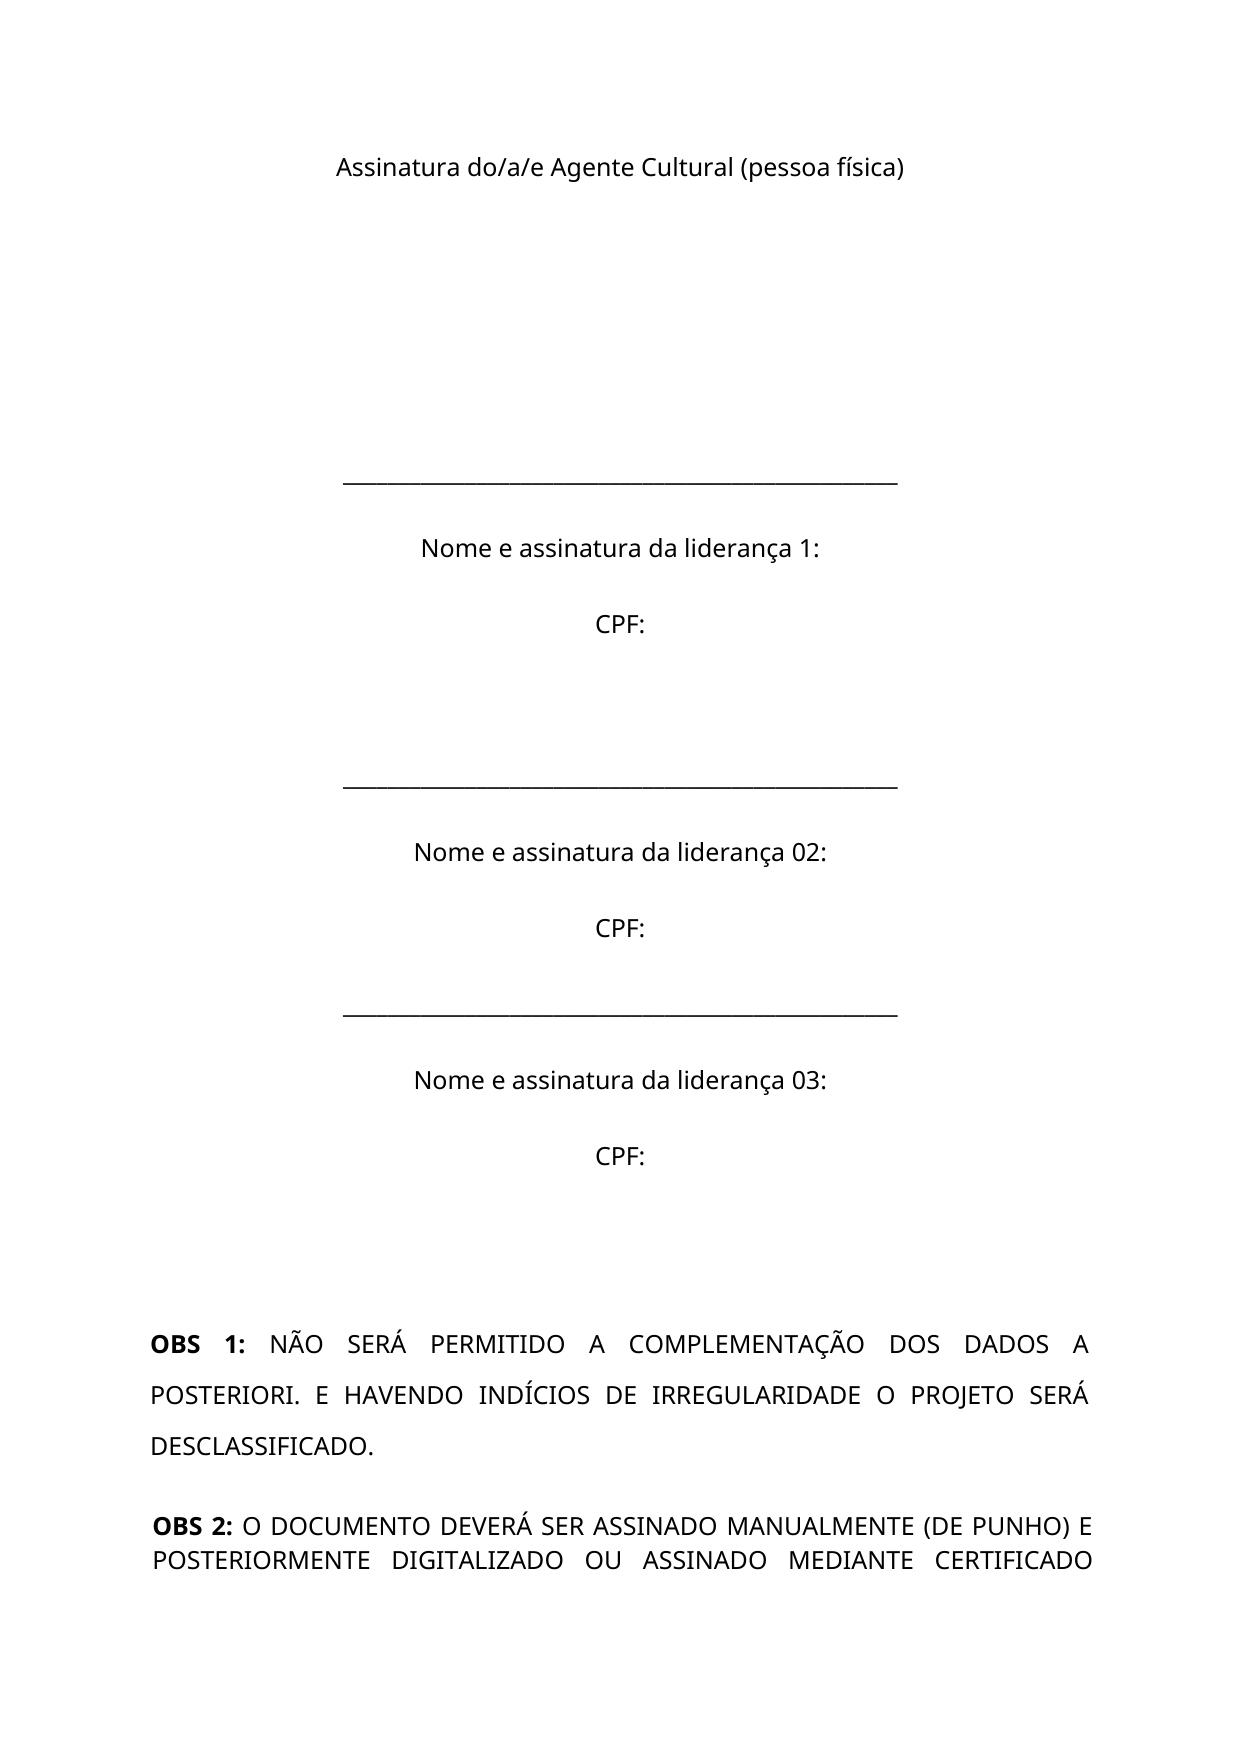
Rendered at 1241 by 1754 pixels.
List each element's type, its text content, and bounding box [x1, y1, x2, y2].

text Nome e assinatura da liderança 03: [150, 1062, 1090, 1097]
text __________________________________________________ [150, 986, 1090, 1021]
text __________________________________________________ [150, 454, 1090, 488]
text CPF: [150, 606, 1090, 640]
text CPF: [150, 910, 1090, 944]
text __________________________________________________ [150, 758, 1090, 792]
text Assinatura do/a/e Agente Cultural (pessoa física) [150, 150, 1090, 184]
text Nome e assinatura da liderança 1: [150, 530, 1090, 564]
text OBS 2: O DOCUMENTO DEVERÁ SER ASSINADO MANUALMENTE (DE PUNHO) E POSTERIORMENTE DIGITALIZADO OU ASSINADO MEDIANTE CERTIFICADO [152, 1508, 1094, 1577]
text CPF: [150, 1138, 1090, 1173]
text OBS 1: NÃO SERÁ PERMITIDO A COMPLEMENTAÇÃO DOS DADOS A POSTERIORI. E HAVENDO INDÍCIOS DE IRREGULARIDADE O PROJETO SERÁ DESCLASSIFICADO. [150, 1326, 1090, 1462]
text Nome e assinatura da liderança 02: [150, 834, 1090, 868]
